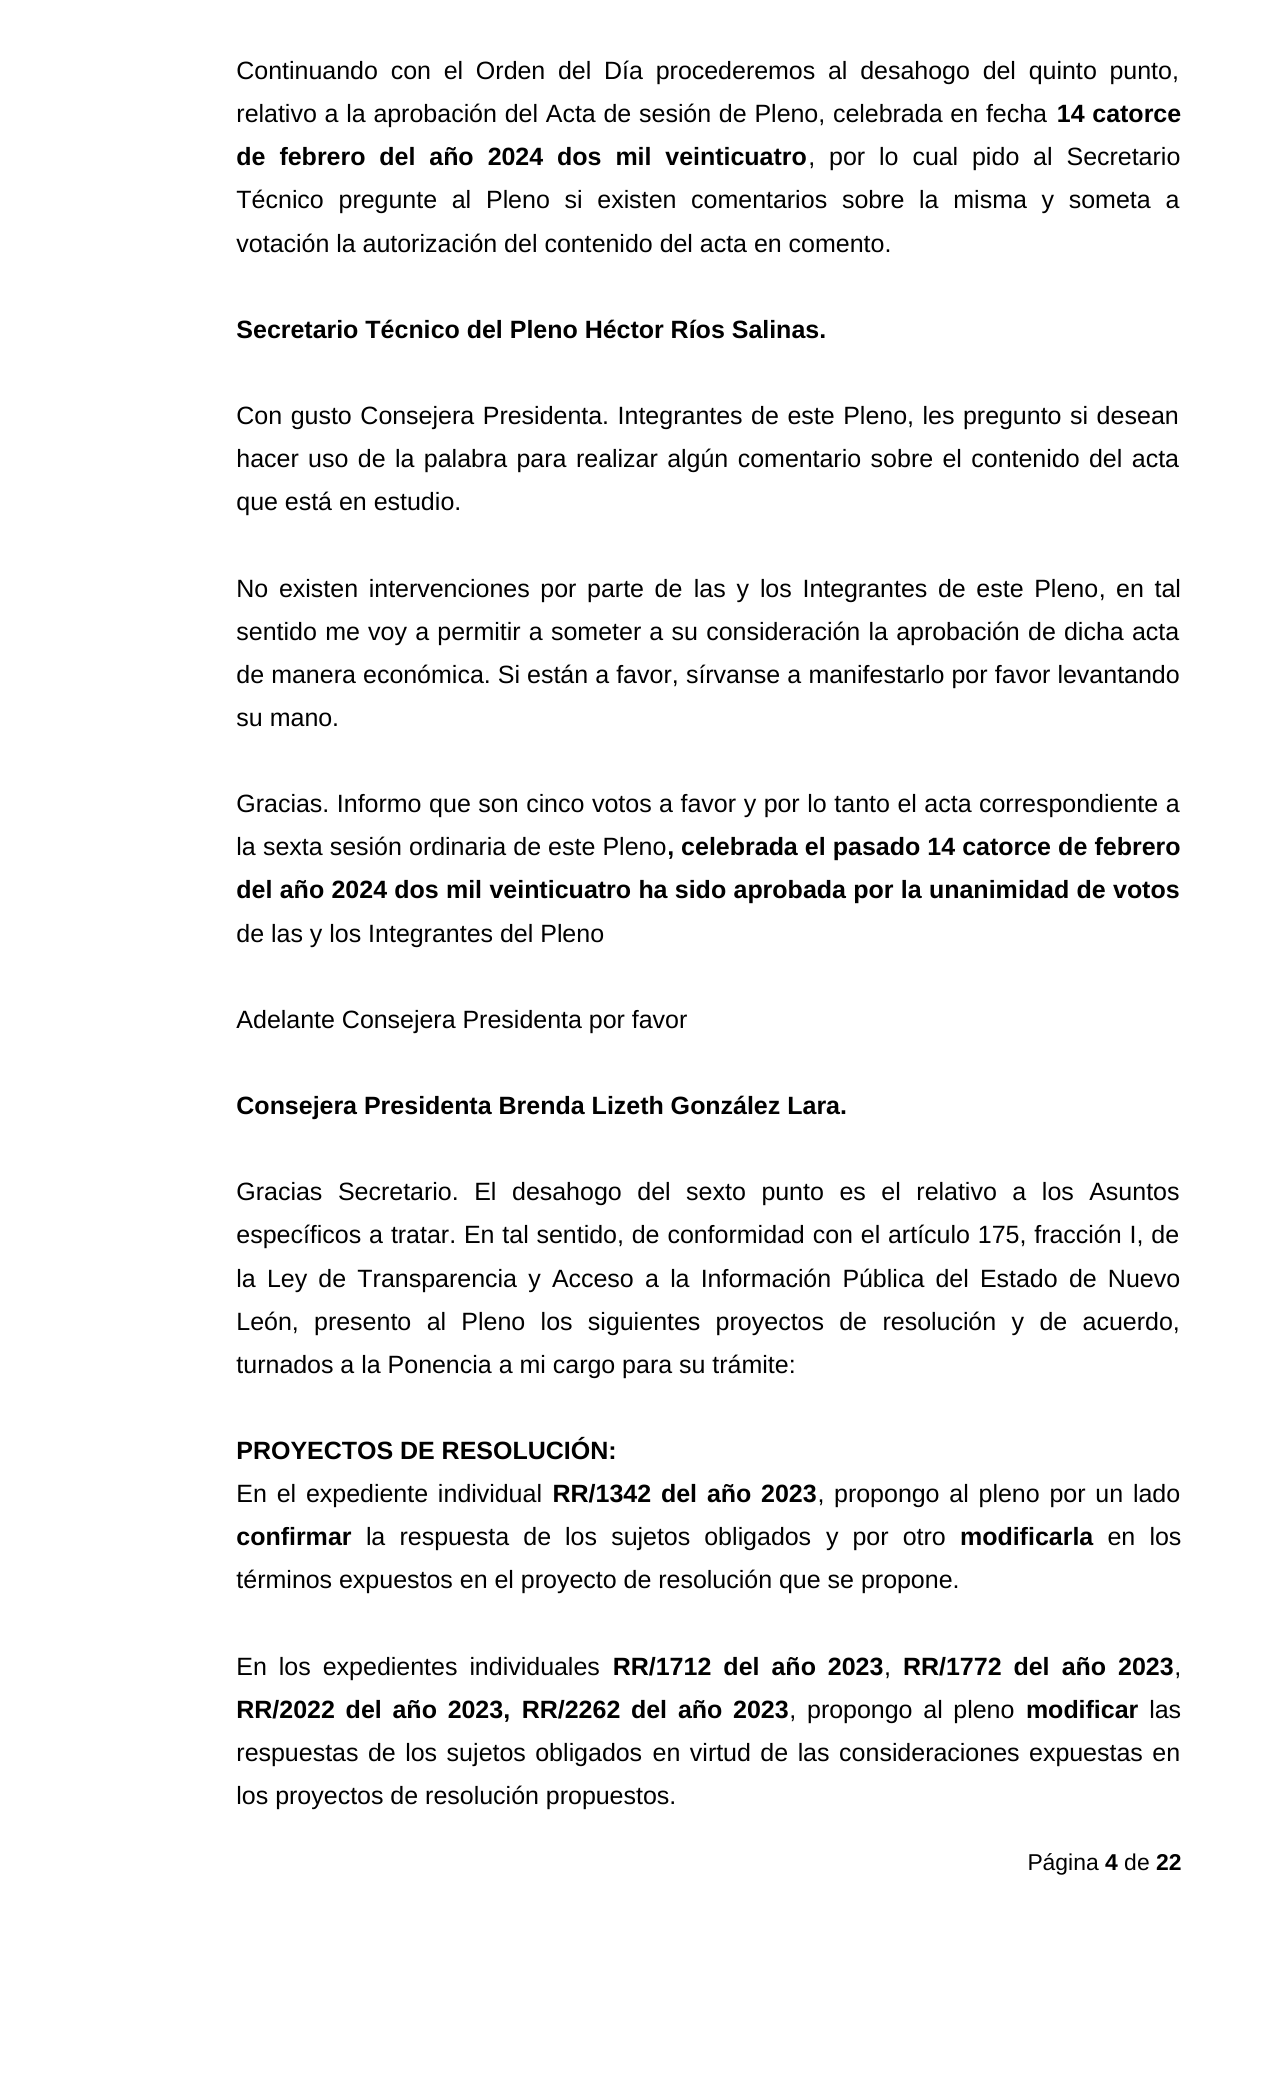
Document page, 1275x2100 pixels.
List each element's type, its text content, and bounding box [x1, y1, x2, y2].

text No existen intervenciones por parte de las y los Integrantes de este Pleno, en tal sentido me voy a permitir a someter a su consideración la aprobación de dicha acta de manera económica. Si están a favor, sírvanse a manifestarlo por favor levantando su mano. [236, 574, 1181, 732]
text Con gusto Consejera Presidenta. Integrantes de este Pleno, les pregunto si desean hacer uso de la palabra para realizar algún comentario sobre el contenido del acta que está en estudio. [236, 401, 1181, 516]
text Consejera Presidenta Brenda Lizeth González Lara. [236, 1091, 1181, 1120]
text Continuando con el Orden del Día procederemos al desahogo del quinto punto, relativo a la aprobación del Acta de sesión de Pleno, celebrada en fecha 14 catorce de febrero del año 2024 dos mil veinticuatro, por lo cual pido al Secretario Técnico pregunte al Pleno si existen comentarios sobre la misma y someta a votación la autorización del contenido del acta en comento. [236, 56, 1181, 257]
text En los expedientes individuales RR/1712 del año 2023, RR/1772 del año 2023, RR/2022 del año 2023, RR/2262 del año 2023, propongo al pleno modificar las respuestas de los sujetos obligados en virtud de las consideraciones expuestas en los proyectos de resolución propuestos. [236, 1652, 1181, 1810]
text Gracias. Informo que son cinco votos a favor y por lo tanto el acta correspondiente a la sexta sesión ordinaria de este Pleno, celebrada el pasado 14 catorce de febrero del año 2024 dos mil veinticuatro ha sido aprobada por la unanimidad de votos de las y los Integrantes del Pleno [236, 789, 1181, 947]
text Gracias Secretario. El desahogo del sexto punto es el relativo a los Asuntos específicos a tratar. En tal sentido, de conformidad con el artículo 175, fracción I, de la Ley de Transparencia y Acceso a la Información Pública del Estado de Nuevo León, presento al Pleno los siguientes proyectos de resolución y de acuerdo, turnados a la Ponencia a mi cargo para su trámite: [236, 1177, 1181, 1379]
text PROYECTOS DE RESOLUCIÓN: [236, 1436, 1181, 1465]
text Secretario Técnico del Pleno Héctor Ríos Salinas. [236, 315, 1181, 344]
text En el expediente individual RR/1342 del año 2023, propongo al pleno por un lado confirmar la respuesta de los sujetos obligados y por otro modificarla en los términos expuestos en el proyecto de resolución que se propone. [236, 1479, 1181, 1594]
text Adelante Consejera Presidenta por favor [236, 1005, 1181, 1034]
